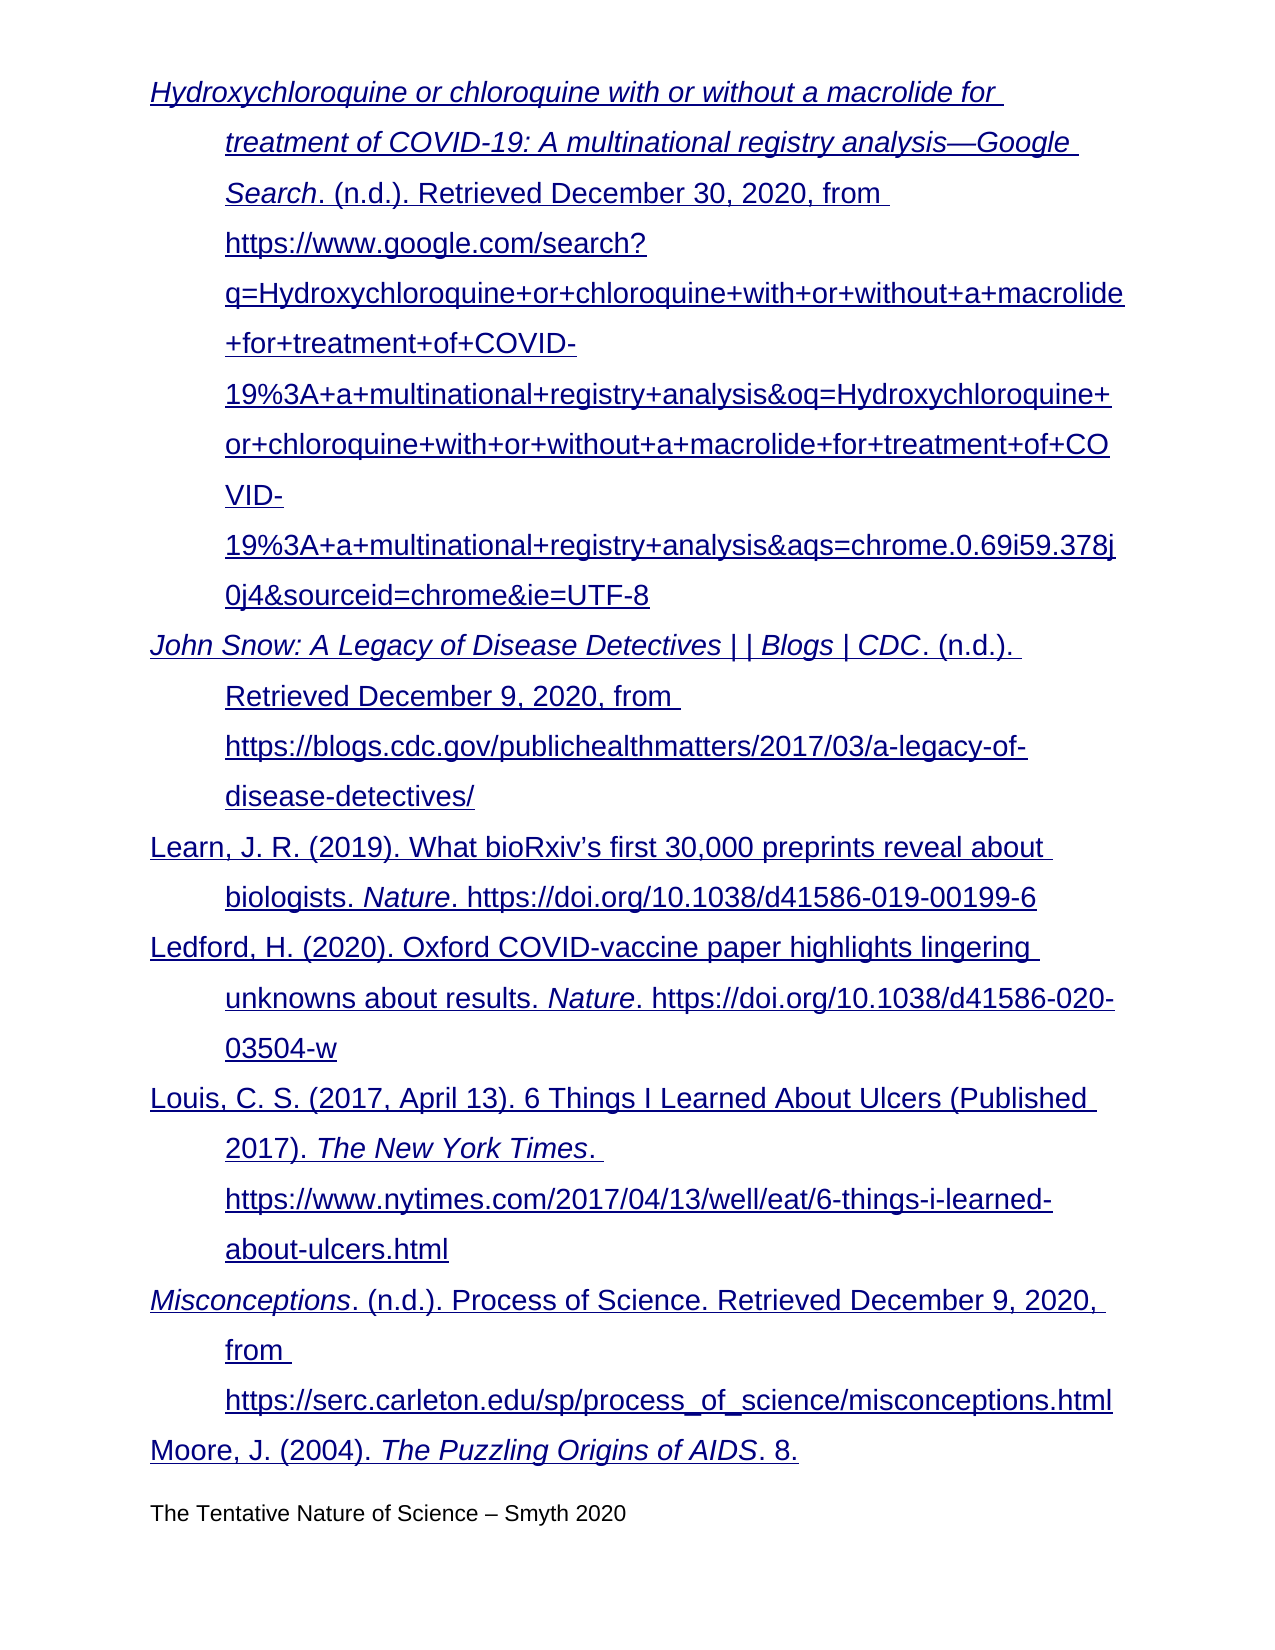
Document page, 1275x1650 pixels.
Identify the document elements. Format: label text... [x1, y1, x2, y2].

text Ledford, H. (2020). Oxford COVID-vaccine paper highlights lingering unknowns about results. Nature. https://doi.org/10.1038/d41586-020-03504-w [150, 930, 1125, 1064]
text Louis, C. S. (2017, April 13). 6 Things I Learned About Ulcers (Published 2017). The New York Times. https://www.nytimes.com/2017/04/13/well/eat/6-things-i-learned-about-ulcers.html [150, 1081, 1125, 1266]
text Moore, J. (2004). The Puzzling Origins of AIDS. 8. [150, 1433, 1125, 1467]
text Misconceptions. (n.d.). Process of Science. Retrieved December 9, 2020, from https://serc.carleton.edu/sp/process_of_science/misconceptions.html [150, 1282, 1125, 1417]
text Learn, J. R. (2019). What bioRxiv’s first 30,000 preprints reveal about biologists. Nature. https://doi.org/10.1038/d41586-019-00199-6 [150, 830, 1125, 913]
text John Snow: A Legacy of Disease Detectives | | Blogs | CDC. (n.d.). Retrieved December 9, 2020, from https://blogs.cdc.gov/publichealthmatters/2017/03/a-legacy-of-disease-detectives/ [150, 628, 1125, 813]
text Hydroxychloroquine or chloroquine with or without a macrolide for treatment of COVID-19: A multinational registry analysis—Google Search. (n.d.). Retrieved December 30, 2020, from https://www.google.com/search?q=Hydroxychloroquine+or+chloroquine+with+or+without+a+macrolide+for+treatment+of+COVID-19%3A+a+multinational+registry+analysis&oq=Hydroxychloroquine+or+chloroquine+with+or+without+a+macrolide+for+treatment+of+COVID-19%3A+a+multinational+registry+analysis&aqs=chrome.0.69i59.378j0j4&sourceid=chrome&ie=UTF-8 [150, 75, 1125, 612]
